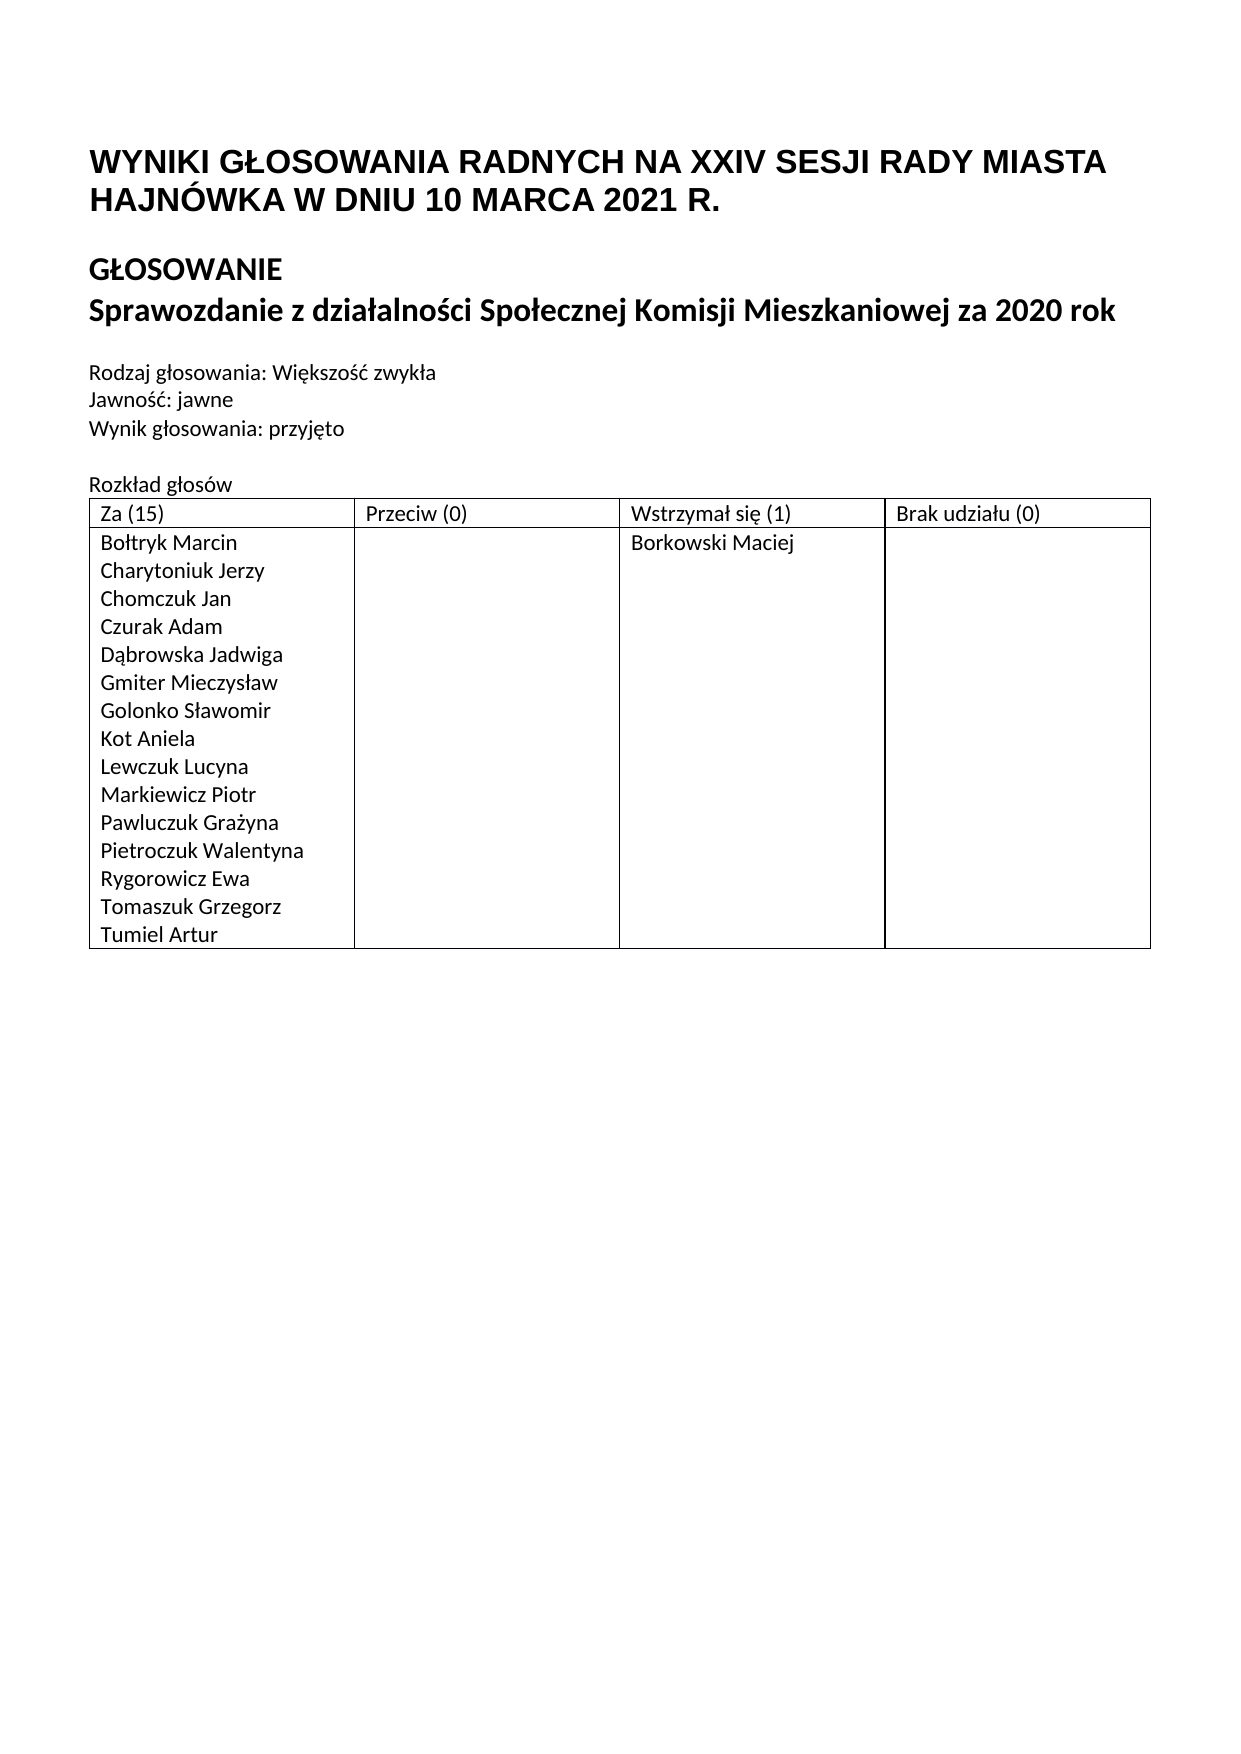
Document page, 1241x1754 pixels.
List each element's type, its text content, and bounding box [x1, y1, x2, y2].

table_header Przeciw (0) [355, 499, 619, 527]
table_header Brak udziału (0) [886, 499, 1150, 527]
subtitle GŁOSOWANIE [88, 248, 1152, 289]
table_cell [355, 528, 619, 948]
text Rozkład głosów [88, 470, 1152, 498]
table_cell [886, 528, 1150, 948]
table_cell Bołtryk Marcin Charytoniuk Jerzy Chomczuk Jan Czurak Adam Dąbrowska Jadwiga Gmiter Mieczysław Golonko Sławomir Kot Aniela Lewczuk Lucyna Markiewicz Piotr Pawluczuk Grażyna Pietroczuk Walentyna Rygorowicz Ewa Tomaszuk Grzegorz Tumiel Artur [90, 528, 354, 948]
text Rodzaj głosowania: Większość zwykła [88, 358, 1152, 386]
table_header Za (15) [90, 499, 354, 527]
subtitle Sprawozdanie z działalności Społecznej Komisji Mieszkaniowej za 2020 rok [88, 289, 1152, 329]
text Jawność: jawne [88, 386, 1152, 414]
table_header Wstrzymał się (1) [620, 499, 884, 527]
table_cell Borkowski Maciej [620, 528, 884, 948]
text Wynik głosowania: przyjęto [88, 414, 1152, 442]
